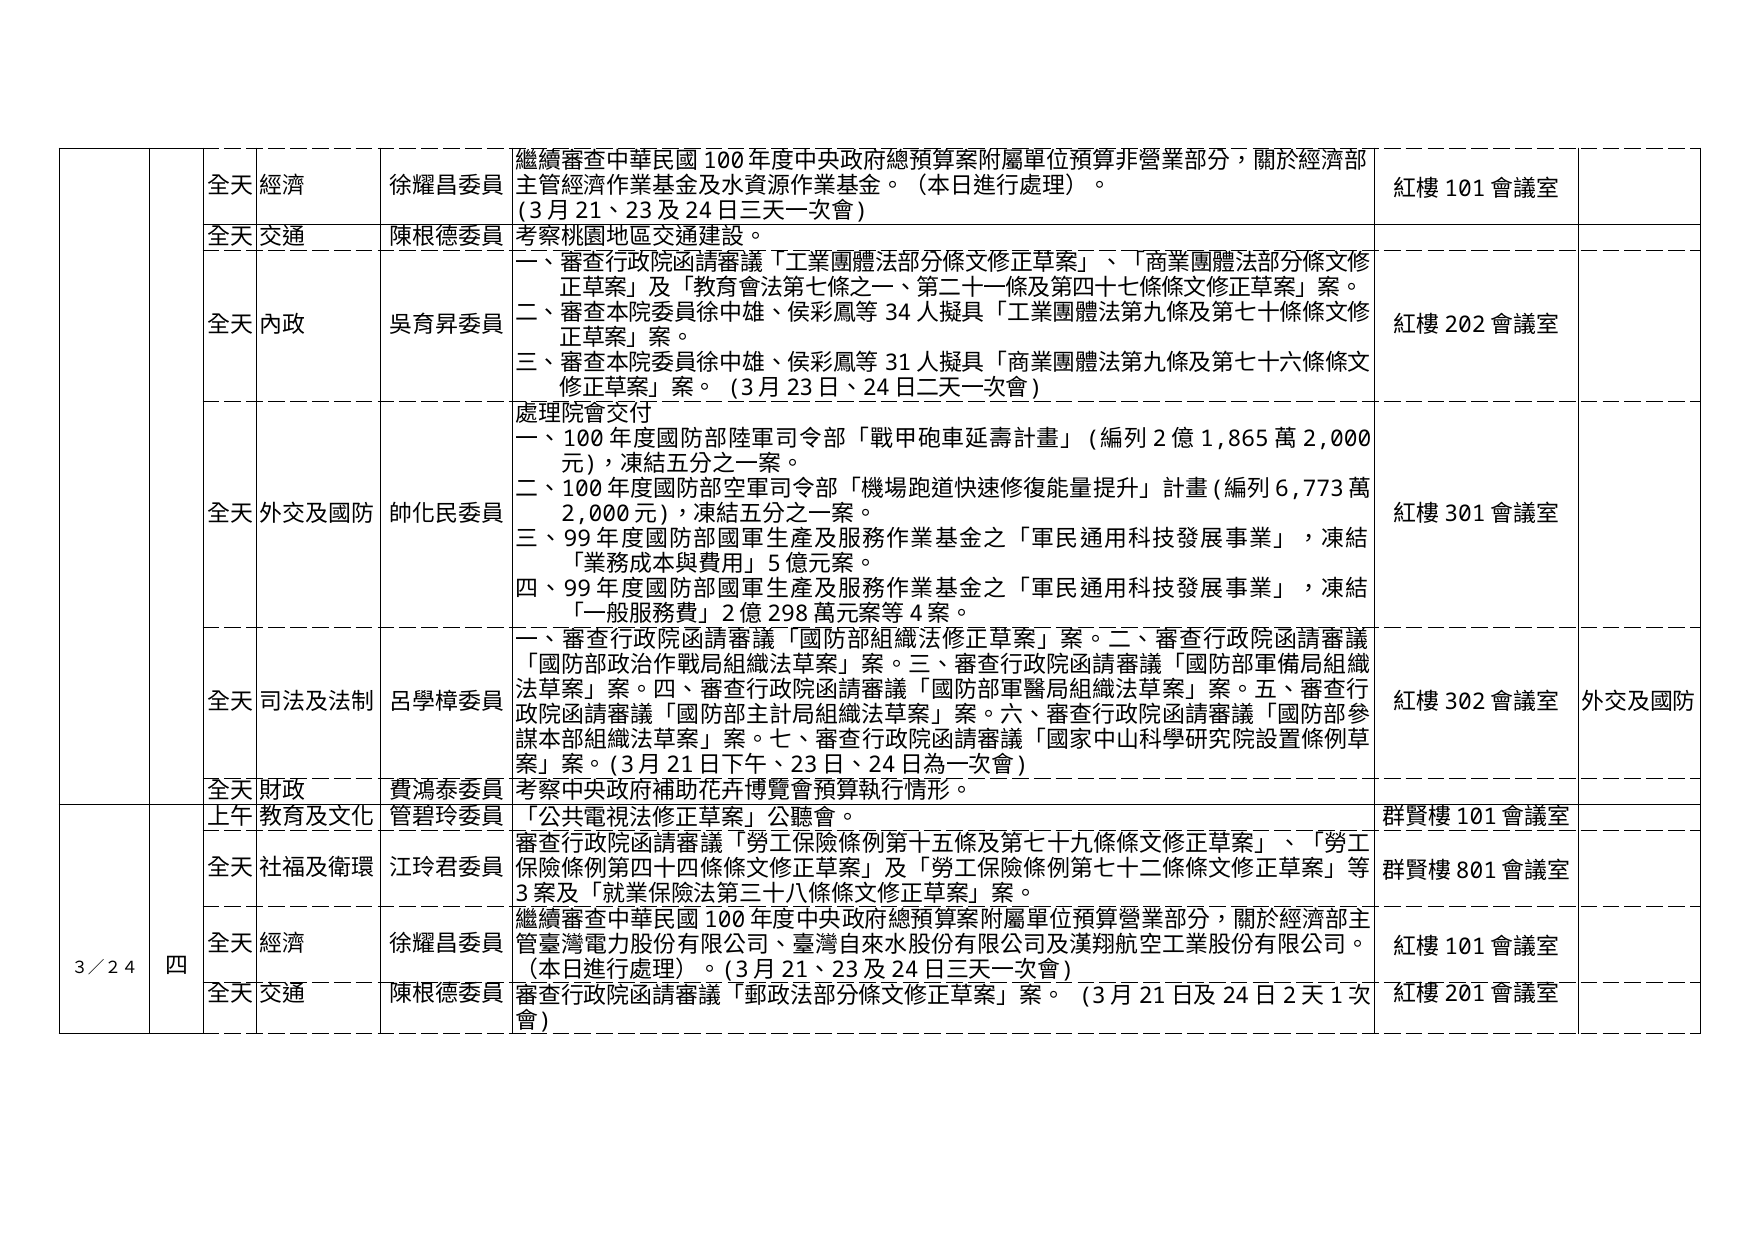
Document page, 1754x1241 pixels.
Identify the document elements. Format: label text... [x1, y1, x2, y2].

table_cell 陳根德委員 [381, 225, 512, 250]
table_cell 徐耀昌委員 [381, 148, 512, 224]
table_cell 全天 [204, 225, 256, 250]
table_cell 全天 [204, 401, 256, 627]
table_cell [1375, 225, 1578, 250]
table_cell 全天 [204, 830, 256, 906]
table_cell 帥化民委員 [381, 401, 512, 627]
table_cell 管碧玲委員 [381, 805, 512, 830]
table_cell 繼續審查中華民國100年度中央政府總預算案附屬單位預算營業部分，關於經濟部主管臺灣電力股份有限公司、臺灣自來水股份有限公司及漢翔航空工業股份有限公司。（本日進行處理）。(3月21、23及24日三天一次會) [513, 906, 1374, 982]
table_cell 處理院會交付 一、100年度國防部陸軍司令部「戰甲砲車延壽計畫」(編列2億1,865萬2,000元)，凍結五分之一案。 二、100年度國防部空軍司令部「機場跑道快速修復能量提升」計畫(編列6,773萬2,000元)，凍結五分之一案。 三、99年度國防部國軍生產及服務作業基金之「軍民通用科技發展事業」，凍結「業務成本與費用」5億元案。 四、99年度國防部國軍生產及服務作業基金之「軍民通用科技發展事業」，凍結「一般服務費」2億298萬元案等4案。 [513, 401, 1374, 627]
table_cell [1579, 906, 1700, 982]
table_cell 交通 [257, 225, 380, 250]
table_cell 考察中央政府補助花卉博覽會預算執行情形。 [513, 778, 1374, 804]
table_cell 財政 [257, 778, 380, 804]
table_cell 教育及文化 [257, 805, 380, 830]
table_cell 一、審查行政院函請審議「工業團體法部分條文修正草案」、「商業團體法部分條文修正草案」及「教育會法第七條之一、第二十一條及第四十七條條文修正草案」案。 二、審查本院委員徐中雄、侯彩鳳等34人擬具「工業團體法第九條及第七十條條文修正草案」案。 三、審查本院委員徐中雄、侯彩鳳等31人擬具「商業團體法第九條及第七十六條條文修正草案」案。 (3月23日、24日二天一次會) [513, 250, 1374, 401]
table_cell [1579, 830, 1700, 906]
table_cell 紅樓101會議室 [1375, 906, 1578, 982]
table_cell 內政 [257, 250, 380, 401]
table_cell 費鴻泰委員 [381, 778, 512, 804]
table_cell 繼續審查中華民國100年度中央政府總預算案附屬單位預算非營業部分，關於經濟部 主管經濟作業基金及水資源作業基金。（本日進行處理）。 (3月21、23及24日三天一次會) [513, 148, 1374, 224]
table_cell 徐耀昌委員 [381, 906, 512, 982]
table_cell 全天 [204, 627, 256, 778]
table_cell [150, 149, 203, 804]
table_cell 紅樓302會議室 [1375, 627, 1578, 778]
table_cell 吳育昇委員 [381, 250, 512, 401]
table_cell 呂學樟委員 [381, 627, 512, 778]
table_cell 審查行政院函請審議「郵政法部分條文修正草案」案。 (3月21日及24日2天1次會) [513, 982, 1374, 1033]
table_cell 四 [150, 805, 203, 1033]
table_cell [1579, 225, 1700, 250]
table_cell 群賢樓801會議室 [1375, 830, 1578, 906]
table_cell [1579, 401, 1700, 627]
table_cell 紅樓201會議室 [1375, 982, 1578, 1033]
table_cell 「公共電視法修正草案」公聽會。 [513, 805, 1374, 830]
table_cell 全天 [204, 982, 256, 1033]
table_cell 紅樓101會議室 [1375, 148, 1578, 224]
table_cell [1579, 982, 1700, 1033]
table_cell 一、審查行政院函請審議「國防部組織法修正草案」案。二、審查行政院函請審議「國防部政治作戰局組織法草案」案。三、審查行政院函請審議「國防部軍備局組織法草案」案。四、審查行政院函請審議「國防部軍醫局組織法草案」案。五、審查行政院函請審議「國防部主計局組織法草案」案。六、審查行政院函請審議「國防部參謀本部組織法草案」案。七、審查行政院函請審議「國家中山科學研究院設置條例草案」案。(3月21日下午、23日、24日為一次會) [513, 627, 1374, 778]
table_cell [1579, 805, 1700, 830]
table_cell 上午 [204, 805, 256, 830]
table_cell [1375, 778, 1578, 804]
table_cell 考察桃園地區交通建設。 [513, 225, 1374, 250]
table_cell [1579, 250, 1700, 401]
table_cell 全天 [204, 148, 256, 224]
table_cell 經濟 [257, 906, 380, 982]
table_cell 全天 [204, 250, 256, 401]
table_cell 紅樓301會議室 [1375, 401, 1578, 627]
table_cell 紅樓202會議室 [1375, 250, 1578, 401]
table_cell 群賢樓101會議室 [1375, 805, 1578, 830]
table_cell 審查行政院函請審議「勞工保險條例第十五條及第七十九條條文修正草案」、「勞工保險條例第四十四條條文修正草案」及「勞工保險條例第七十二條條文修正草案」等3案及「就業保險法第三十八條條文修正草案」案。 [513, 830, 1374, 906]
table_cell 司法及法制 [257, 627, 380, 778]
table_cell 江玲君委員 [381, 830, 512, 906]
table_cell [60, 149, 149, 804]
table_cell 外交及國防 [1579, 627, 1700, 778]
table_cell 交通 [257, 982, 380, 1033]
table_cell 全天 [204, 906, 256, 982]
table_cell ３／２４ [60, 805, 149, 1033]
table_cell 陳根德委員 [381, 982, 512, 1033]
table_cell [1579, 778, 1700, 804]
table_cell [1579, 148, 1700, 224]
table_cell 外交及國防 [257, 401, 380, 627]
table_cell 全天 [204, 778, 256, 804]
table_cell 社福及衛環 [257, 830, 380, 906]
table_cell 經濟 [257, 148, 380, 224]
